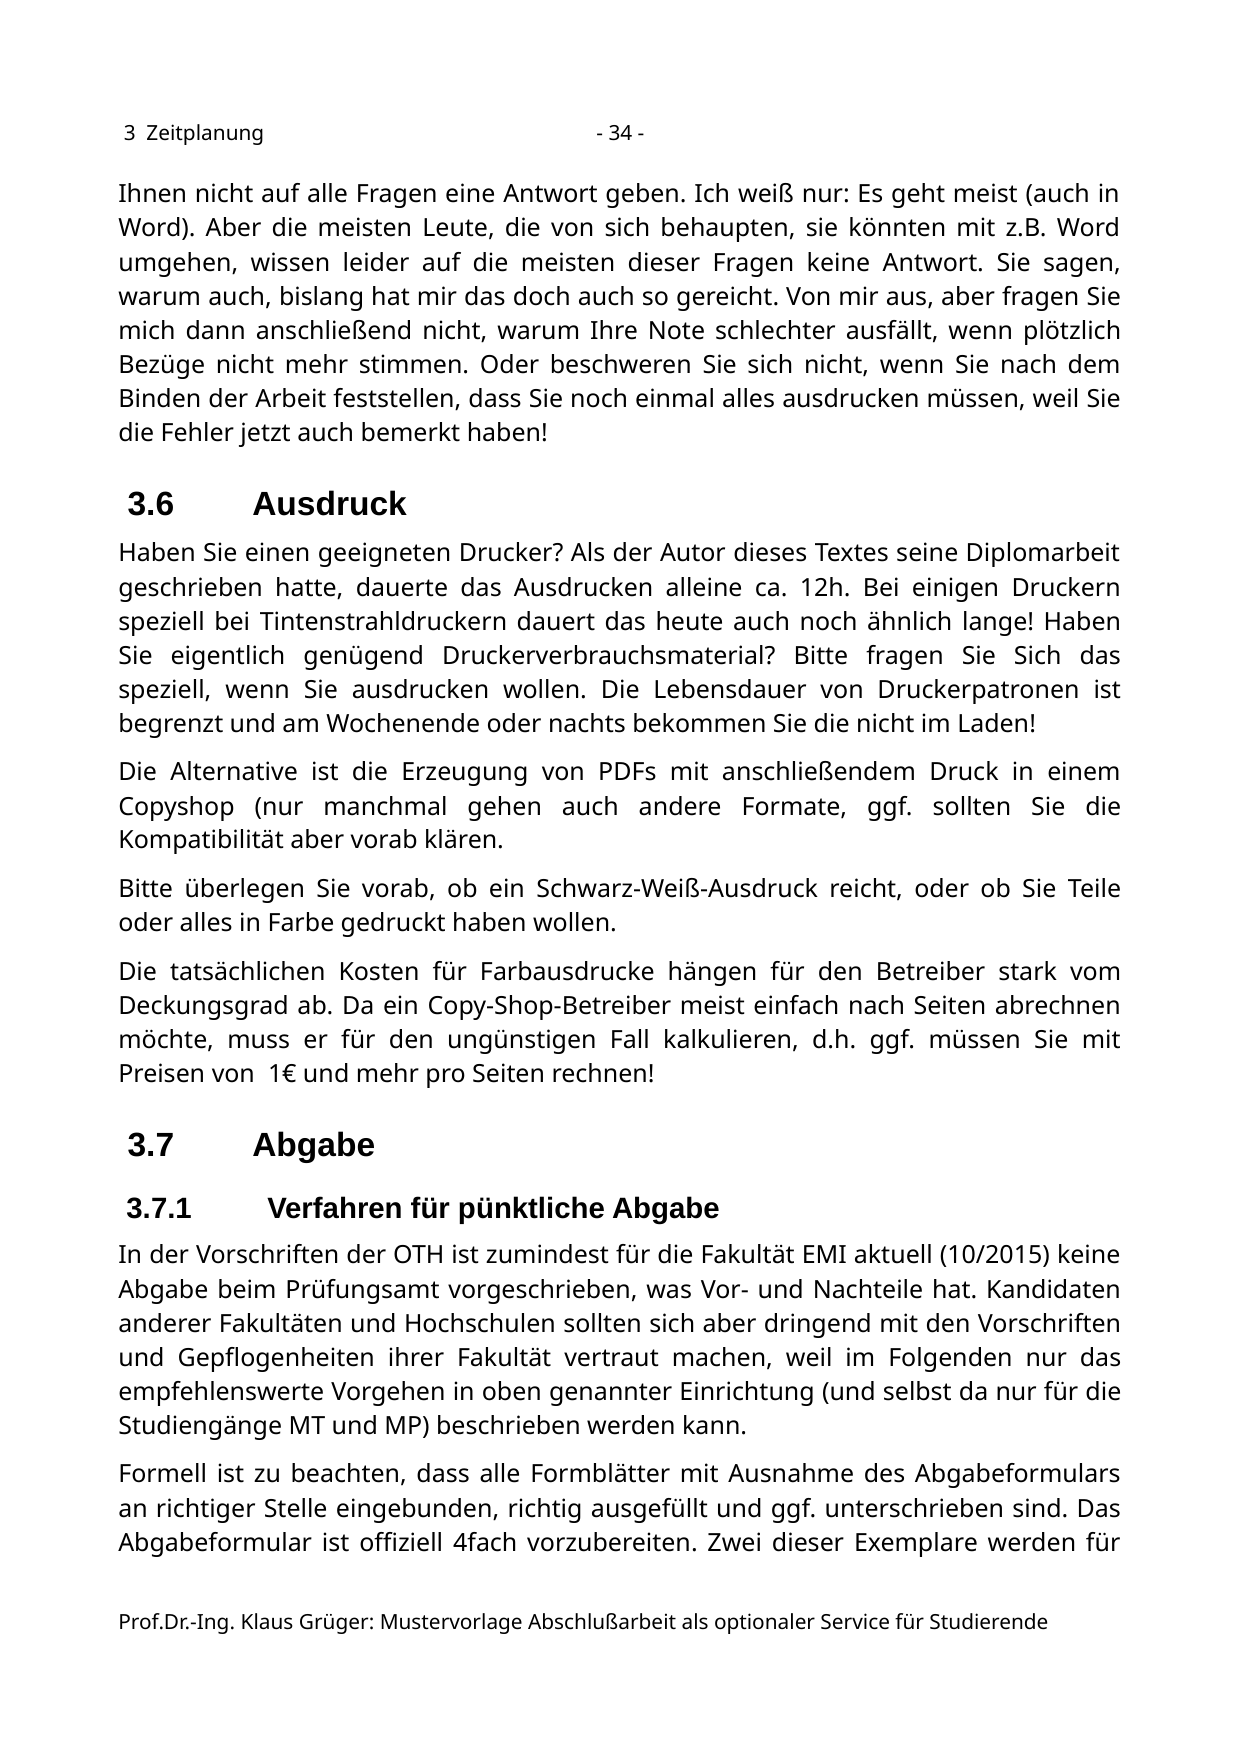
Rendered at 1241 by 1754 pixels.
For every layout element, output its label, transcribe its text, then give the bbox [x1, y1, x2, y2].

text Bitte überlegen Sie vorab, ob ein Schwarz-Weiß-Ausdruck reicht, oder ob Sie Teile oder alles in Farbe gedruckt haben wollen. [118, 871, 1122, 939]
text In der Vorschriften der OTH ist zumindest für die Fakultät EMI aktuell (10/2015) keine Abgabe beim Prüfungsamt vorgeschrieben, was Vor- und Nachteile hat. Kandidaten anderer Fakultäten und Hochschulen sollten sich aber dringend mit den Vorschriften und Gepflogenheiten ihrer Fakultät vertraut machen, weil im Folgenden nur das empfehlenswerte Vorgehen in oben genannter Einrichtung (und selbst da nur für die Studiengänge MT und MP) beschrieben werden kann. [118, 1237, 1122, 1442]
subtitle Ausdruck [118, 484, 1122, 523]
subtitle Abgabe [118, 1125, 1122, 1164]
text Die Alternative ist die Erzeugung von PDFs mit anschließendem Druck in einem Copyshop (nur manchmal gehen auch andere Formate, ggf. sollten Sie die Kompatibilität aber vorab klären. [118, 754, 1122, 856]
text Ihnen nicht auf alle Fragen eine Antwort geben. Ich weiß nur: Es geht meist (auch in Word). Aber die meisten Leute, die von sich behaupten, sie könnten mit z.B. Word umgehen, wissen leider auf die meisten dieser Fragen keine Antwort. Sie sagen, warum auch, bislang hat mir das doch auch so gereicht. Von mir aus, aber fragen Sie mich dann anschließend nicht, warum Ihre Note schlechter ausfällt, wenn plötzlich Bezüge nicht mehr stimmen. Oder beschweren Sie sich nicht, wenn Sie nach dem Binden der Arbeit feststellen, dass Sie noch einmal alles ausdrucken müssen, weil Sie die Fehler jetzt auch bemerkt haben! [118, 176, 1122, 448]
subtitle Verfahren für pünktliche Abgabe [118, 1191, 1122, 1225]
text Haben Sie einen geeigneten Drucker? Als der Autor dieses Textes seine Diplomarbeit geschrieben hatte, dauerte das Ausdrucken alleine ca. 12h. Bei einigen Druckern speziell bei Tintenstrahldruckern dauert das heute auch noch ähnlich lange! Haben Sie eigentlich genügend Druckerverbrauchsmaterial? Bitte fragen Sie Sich das speziell, wenn Sie ausdrucken wollen. Die Lebensdauer von Druckerpatronen ist begrenzt und am Wochenende oder nachts bekommen Sie die nicht im Laden! [118, 535, 1122, 739]
text Formell ist zu beachten, dass alle Formblätter mit Ausnahme des Abgabeformulars an richtiger Stelle eingebunden, richtig ausgefüllt und ggf. unterschrieben sind. Das Abgabeformular ist offiziell 4fach vorzubereiten. Zwei dieser Exemplare werden für [118, 1456, 1122, 1558]
text Die tatsächlichen Kosten für Farbausdrucke hängen für den Betreiber stark vom Deckungsgrad ab. Da ein Copy-Shop-Betreiber meist einfach nach Seiten abrechnen möchte, muss er für den ungünstigen Fall kalkulieren, d.h. ggf. müssen Sie mit Preisen von 1€ und mehr pro Seiten rechnen! [118, 953, 1122, 1090]
